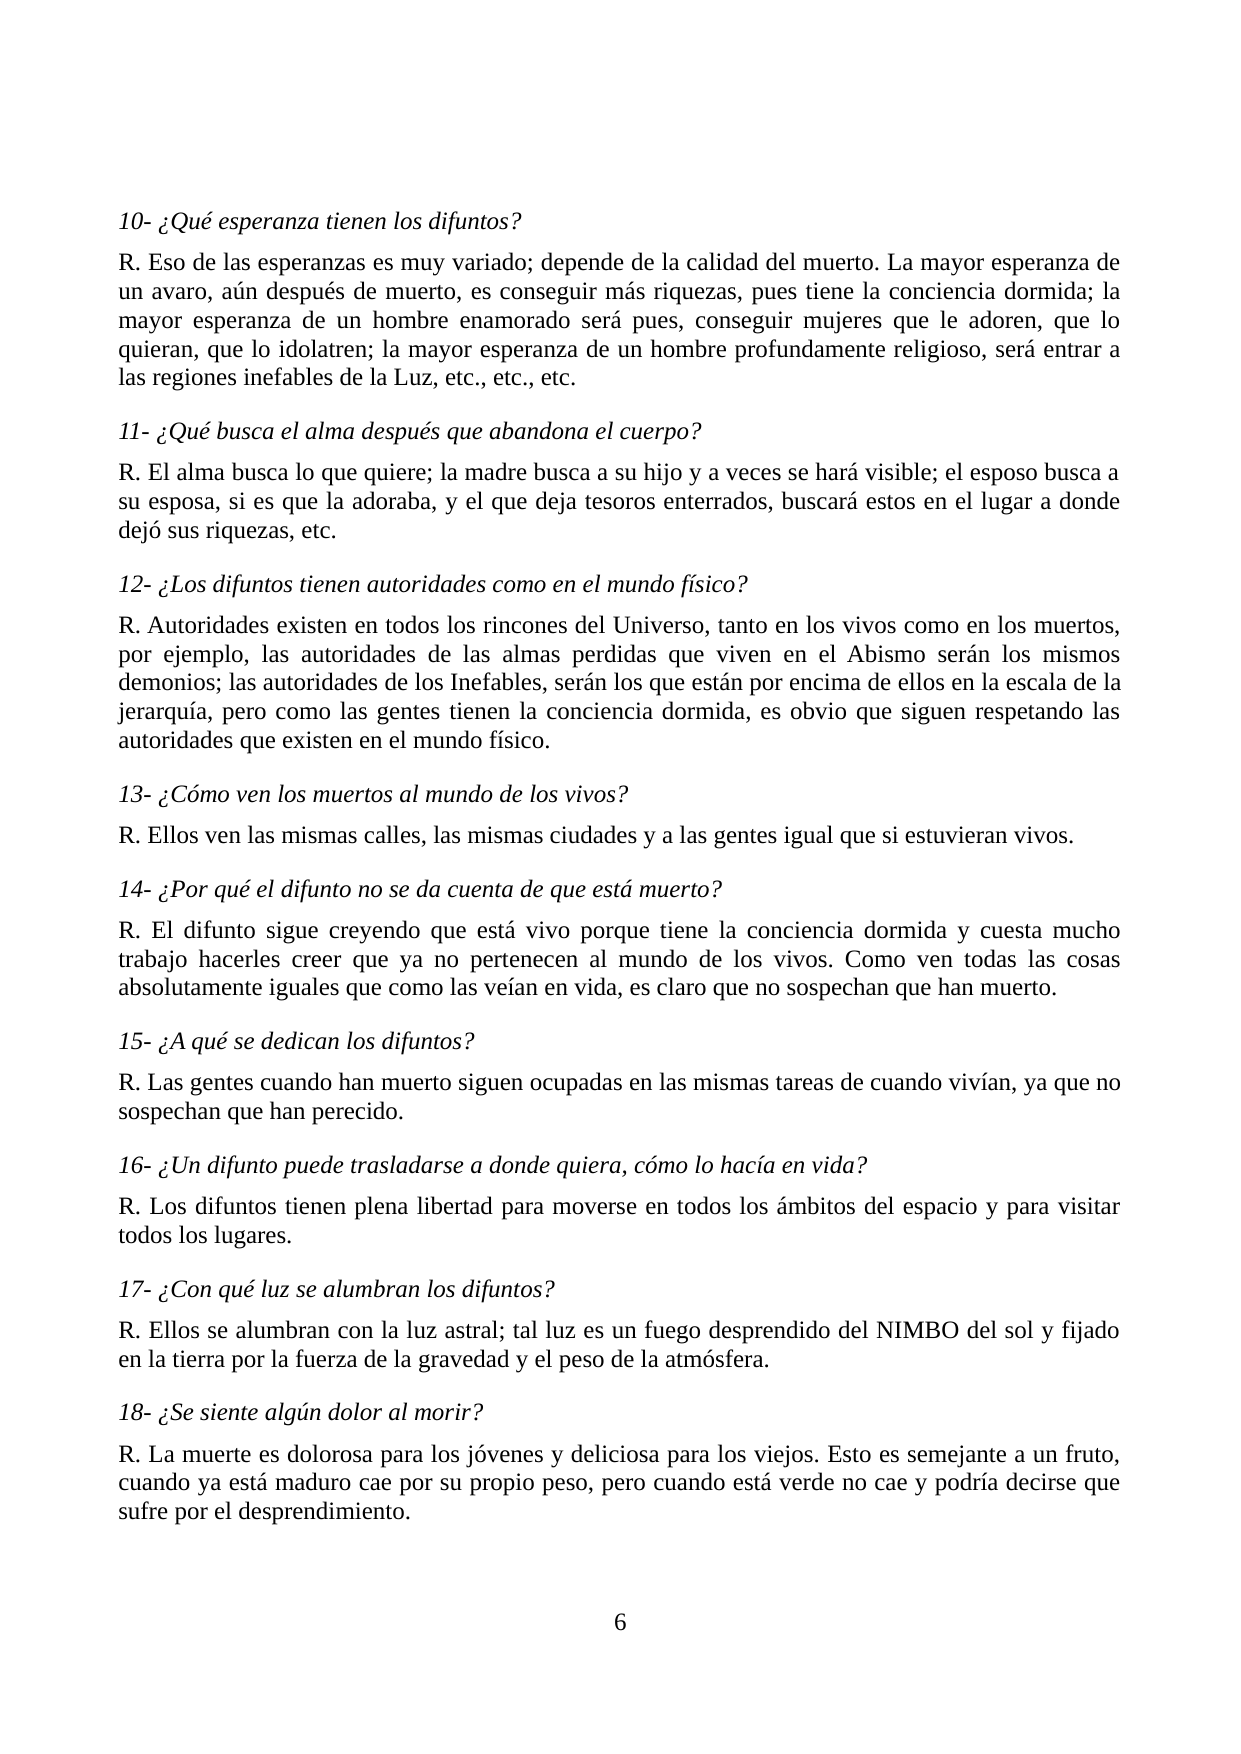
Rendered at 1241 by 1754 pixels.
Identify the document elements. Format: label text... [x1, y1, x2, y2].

subtitle 13- ¿Cómo ven los muertos al mundo de los vivos? [118, 779, 1122, 807]
text R. Ellos se alumbran con la luz astral; tal luz es un fuego desprendido del NIMBO del sol y fijado en la tierra por la fuerza de la gravedad y el peso de la atmósfera. [118, 1315, 1122, 1372]
text R. Autoridades existen en todos los rincones del Universo, tanto en los vivos como en los muertos, por ejemplo, las autoridades de las almas perdidas que viven en el Abismo serán los mismos demonios; las autoridades de los Inefables, serán los que están por encima de ellos en la escala de la jerarquía, pero como las gentes tienen la conciencia dormida, es obvio que siguen respetando las autoridades que existen en el mundo físico. [118, 610, 1122, 754]
text R. Las gentes cuando han muerto siguen ocupadas en las mismas tareas de cuando vivían, ya que no sospechan que han perecido. [118, 1067, 1122, 1125]
subtitle 17- ¿Con qué luz se alumbran los difuntos? [118, 1274, 1122, 1302]
subtitle 14- ¿Por qué el difunto no se da cuenta de que está muerto? [118, 874, 1122, 902]
text R. El difunto sigue creyendo que está vivo porque tiene la conciencia dormida y cuesta mucho trabajo hacerles creer que ya no pertenecen al mundo de los vivos. Como ven todas las cosas absolutamente iguales que como las veían en vida, es claro que no sospechan que han muerto. [118, 915, 1122, 1001]
subtitle 16- ¿Un difunto puede trasladarse a donde quiera, cómo lo hacía en vida? [118, 1150, 1122, 1179]
text R. Eso de las esperanzas es muy variado; depende de la calidad del muerto. La mayor esperanza de un avaro, aún después de muerto, es conseguir más riquezas, pues tiene la conciencia dormida; la mayor esperanza de un hombre enamorado será pues, conseguir mujeres que le adoren, que lo quieran, que lo idolatren; la mayor esperanza de un hombre profundamente religioso, será entrar a las regiones inefables de la Luz, etc., etc., etc. [118, 247, 1122, 391]
subtitle 15- ¿A qué se dedican los difuntos? [118, 1026, 1122, 1055]
text R. Los difuntos tienen plena libertad para moverse en todos los ámbitos del espacio y para visitar todos los lugares. [118, 1191, 1122, 1249]
subtitle 18- ¿Se siente algún dolor al morir? [118, 1397, 1122, 1426]
text R. El alma busca lo que quiere; la madre busca a su hijo y a veces se hará visible; el esposo busca a su esposa, si es que la adoraba, y el que deja tesoros enterrados, buscará estos en el lugar a donde dejó sus riquezas, etc. [118, 457, 1122, 544]
subtitle 12- ¿Los difuntos tienen autoridades como en el mundo físico? [118, 569, 1122, 597]
subtitle 10- ¿Qué esperanza tienen los difuntos? [118, 206, 1122, 235]
text R. La muerte es dolorosa para los jóvenes y deliciosa para los viejos. Esto es semejante a un fruto, cuando ya está maduro cae por su propio peso, pero cuando está verde no cae y podría decirse que sufre por el desprendimiento. [118, 1439, 1122, 1525]
subtitle 11- ¿Qué busca el alma después que abandona el cuerpo? [118, 416, 1122, 445]
text R. Ellos ven las mismas calles, las mismas ciudades y a las gentes igual que si estuvieran vivos. [118, 820, 1122, 849]
